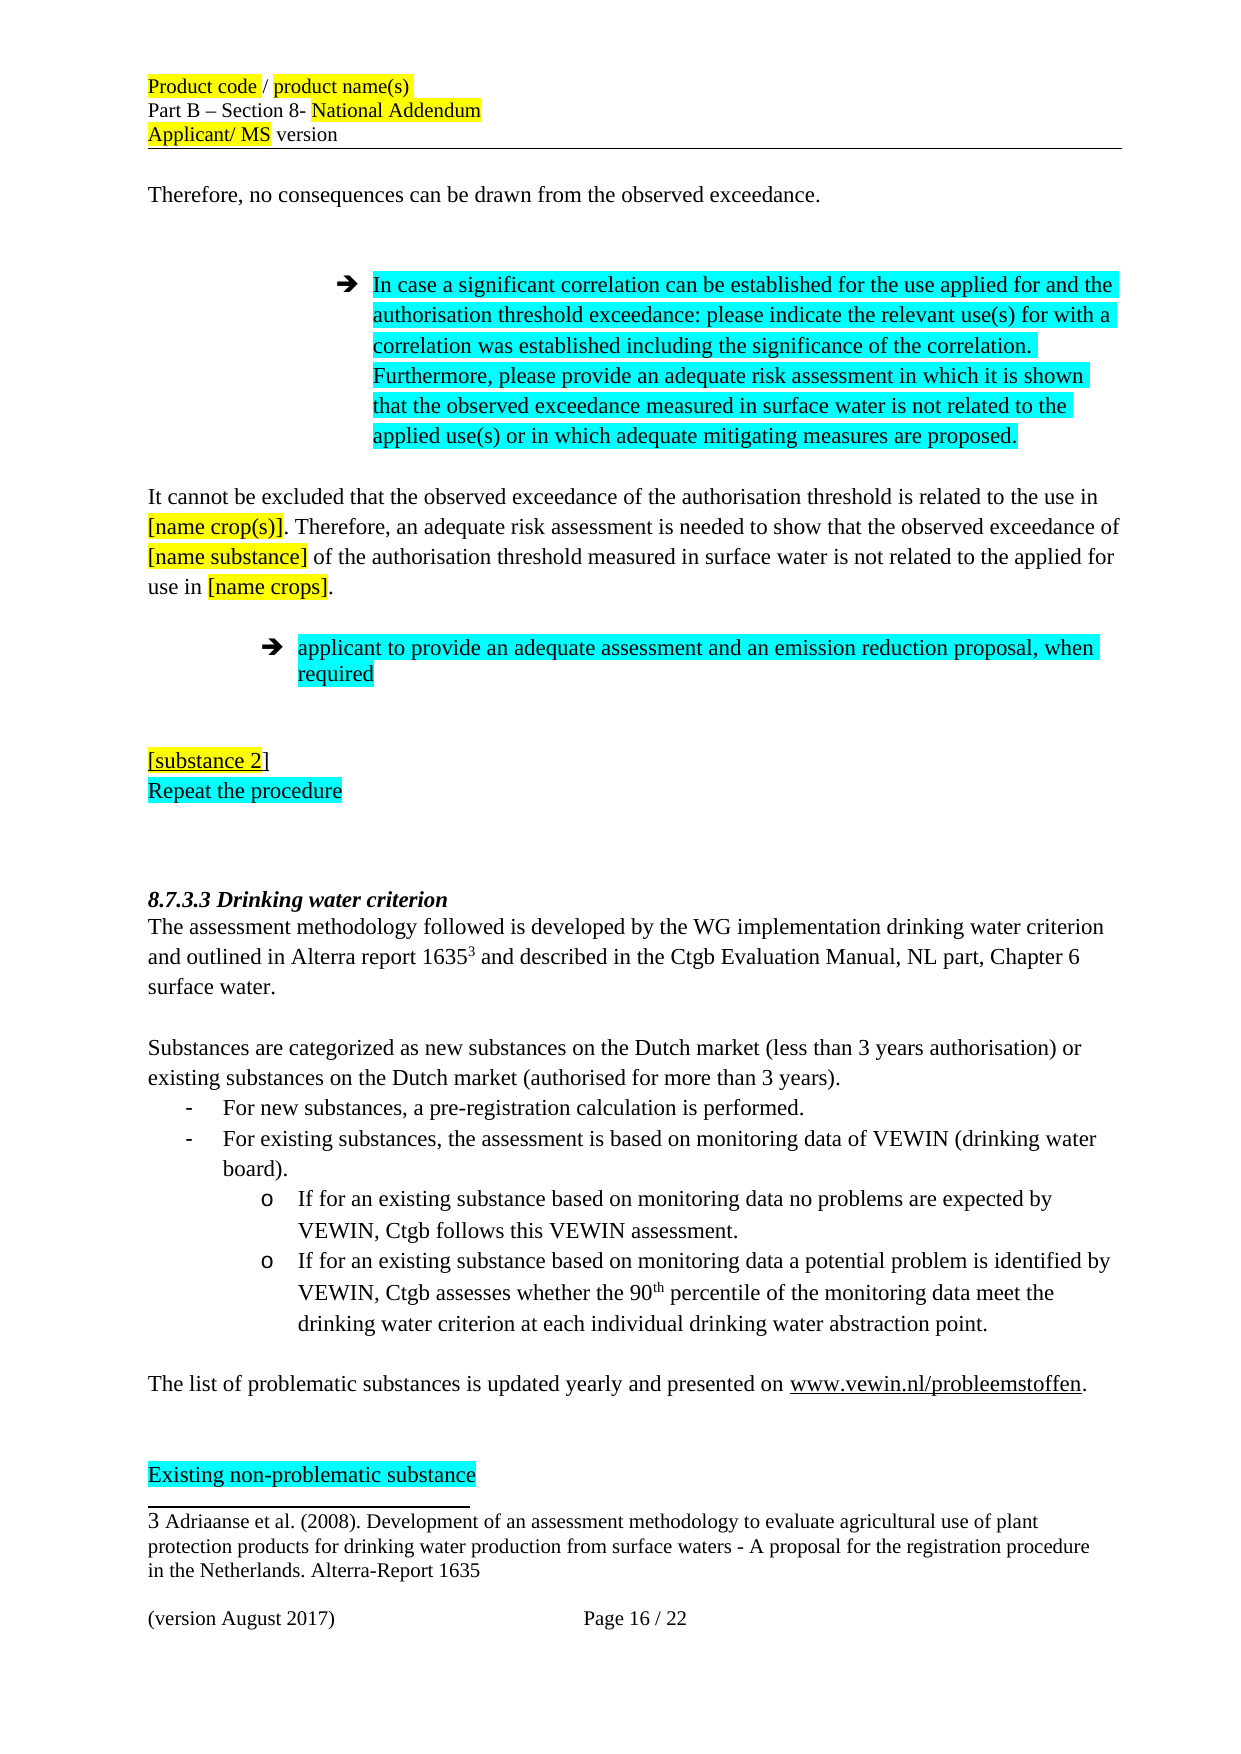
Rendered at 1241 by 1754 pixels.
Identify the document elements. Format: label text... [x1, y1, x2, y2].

list For existing substances, the assessment is based on monitoring data of VEWIN (drinking water board). [185, 1124, 1122, 1181]
list If for an existing substance based on monitoring data a potential problem is identified by VEWIN, Ctgb assesses whether the 90th percentile of the monitoring data meet the drinking water criterion at each individual drinking water abstraction point. [260, 1247, 1122, 1336]
text protection products for drinking water production from surface waters - A proposal for the registration procedure [148, 1534, 1122, 1558]
list For new substances, a pre-registration calculation is performed. [185, 1094, 1122, 1121]
text in the Netherlands. Alterra-Report 1635 [148, 1558, 1122, 1582]
text Existing non-problematic substance [148, 1461, 1122, 1487]
list If for an existing substance based on monitoring data no problems are expected by VEWIN, Ctgb follows this VEWIN assessment. [260, 1185, 1122, 1243]
text Repeat the procedure [148, 777, 1122, 803]
text Therefore, no consequences can be drawn from the observed exceedance. [148, 181, 1122, 207]
text 8.7.3.3 Drinking water criterion [148, 886, 1122, 913]
text It cannot be excluded that the observed exceedance of the authorisation threshold is related to the use in [name crop(s)]. Therefore, an adequate risk assessment is needed to show that the observed exceedance of [name substance] of the authorisation threshold measured in surface water is not related to the applied for use in [name crops]. [148, 483, 1122, 600]
list applicant to provide an adequate assessment and an emission reduction proposal, when required [260, 634, 1122, 687]
list In case a significant correlation can be established for the use applied for and the authorisation threshold exceedance: please indicate the relevant use(s) for with a correlation was established including the significance of the correlation. Furthermore, please provide an adequate risk assessment in which it is shown that the observed exceedance measured in surface water is not related to the applied use(s) or in which adequate mitigating measures are proposed. [335, 271, 1122, 449]
text Substances are categorized as new substances on the Dutch market (less than 3 years authorisation) or existing substances on the Dutch market (authorised for more than 3 years). [148, 1034, 1122, 1090]
text The list of problematic substances is updated yearly and presented on www.vewin.nl/probleemstoffen. [148, 1370, 1122, 1396]
text The assessment methodology followed is developed by the WG implementation drinking water criterion and outlined in Alterra report 1635 and described in the Ctgb Evaluation Manual, NL part, Chapter 6 surface water. [148, 913, 1122, 999]
text [substance 2] [148, 747, 1122, 773]
text Adriaanse et al. (2008). Development of an assessment methodology to evaluate agricultural use of plant [148, 1507, 1122, 1534]
